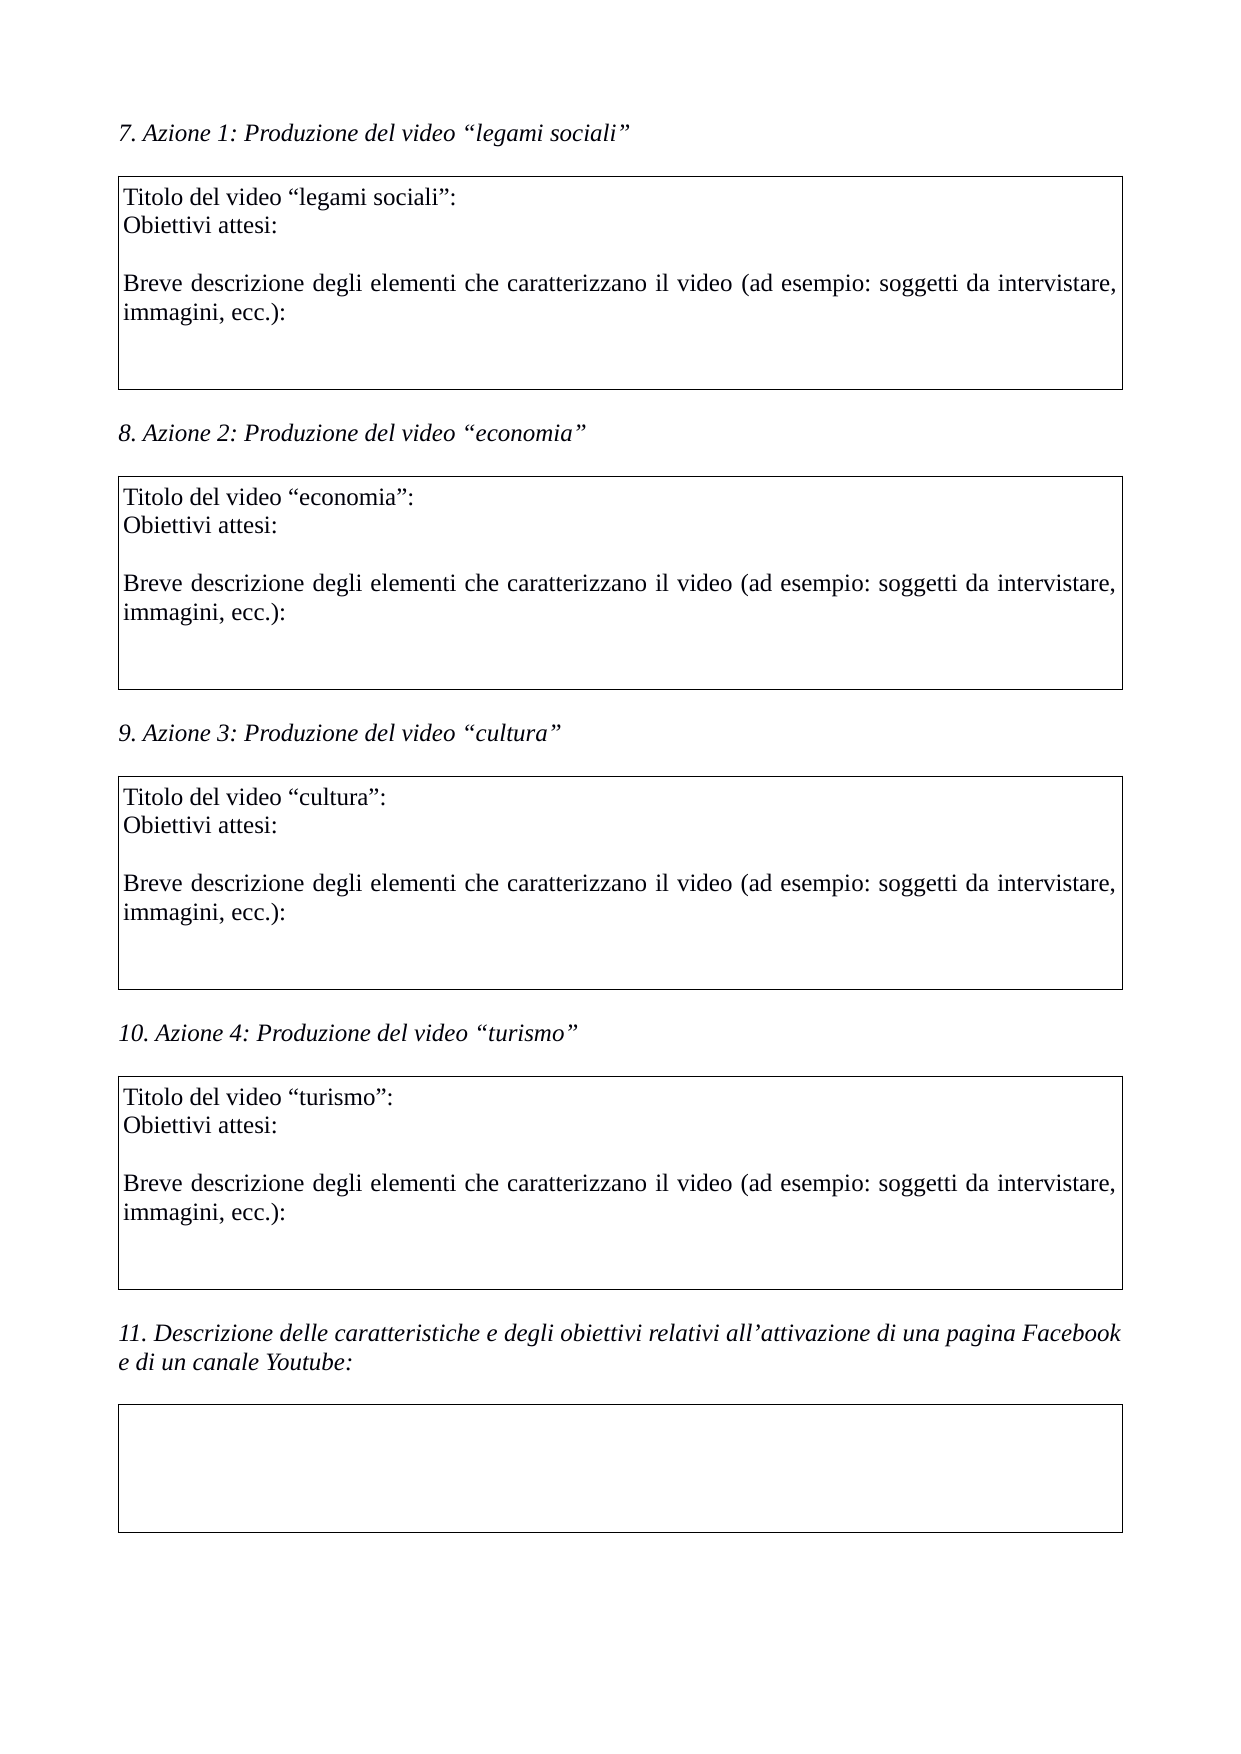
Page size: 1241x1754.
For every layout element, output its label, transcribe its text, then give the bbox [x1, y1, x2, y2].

table_header Titolo del video “turismo”: Obiettivi attesi: Breve descrizione degli elementi che caratterizzano il video (ad esempio: soggetti da intervistare, immagini, ecc.): [119, 1077, 1122, 1289]
table_header Titolo del video “legami sociali”: Obiettivi attesi: Breve descrizione degli elementi che caratterizzano il video (ad esempio: soggetti da intervistare, immagini, ecc.): [119, 177, 1122, 389]
text 11. Descrizione delle caratteristiche e degli obiettivi relativi all’attivazione di una pagina Facebook e di un canale Youtube: [118, 1318, 1122, 1376]
table_header Titolo del video “economia”: Obiettivi attesi: Breve descrizione degli elementi che caratterizzano il video (ad esempio: soggetti da intervistare, immagini, ecc.): [119, 477, 1122, 689]
text 8. Azione 2: Produzione del video “economia” [118, 418, 1122, 447]
text 9. Azione 3: Produzione del video “cultura” [118, 718, 1122, 747]
text 7. Azione 1: Produzione del video “legami sociali” [118, 118, 1122, 147]
table_header [119, 1405, 1122, 1531]
table_header Titolo del video “cultura”: Obiettivi attesi: Breve descrizione degli elementi che caratterizzano il video (ad esempio: soggetti da intervistare, immagini, ecc.): [119, 777, 1122, 989]
text 10. Azione 4: Produzione del video “turismo” [118, 1018, 1122, 1047]
